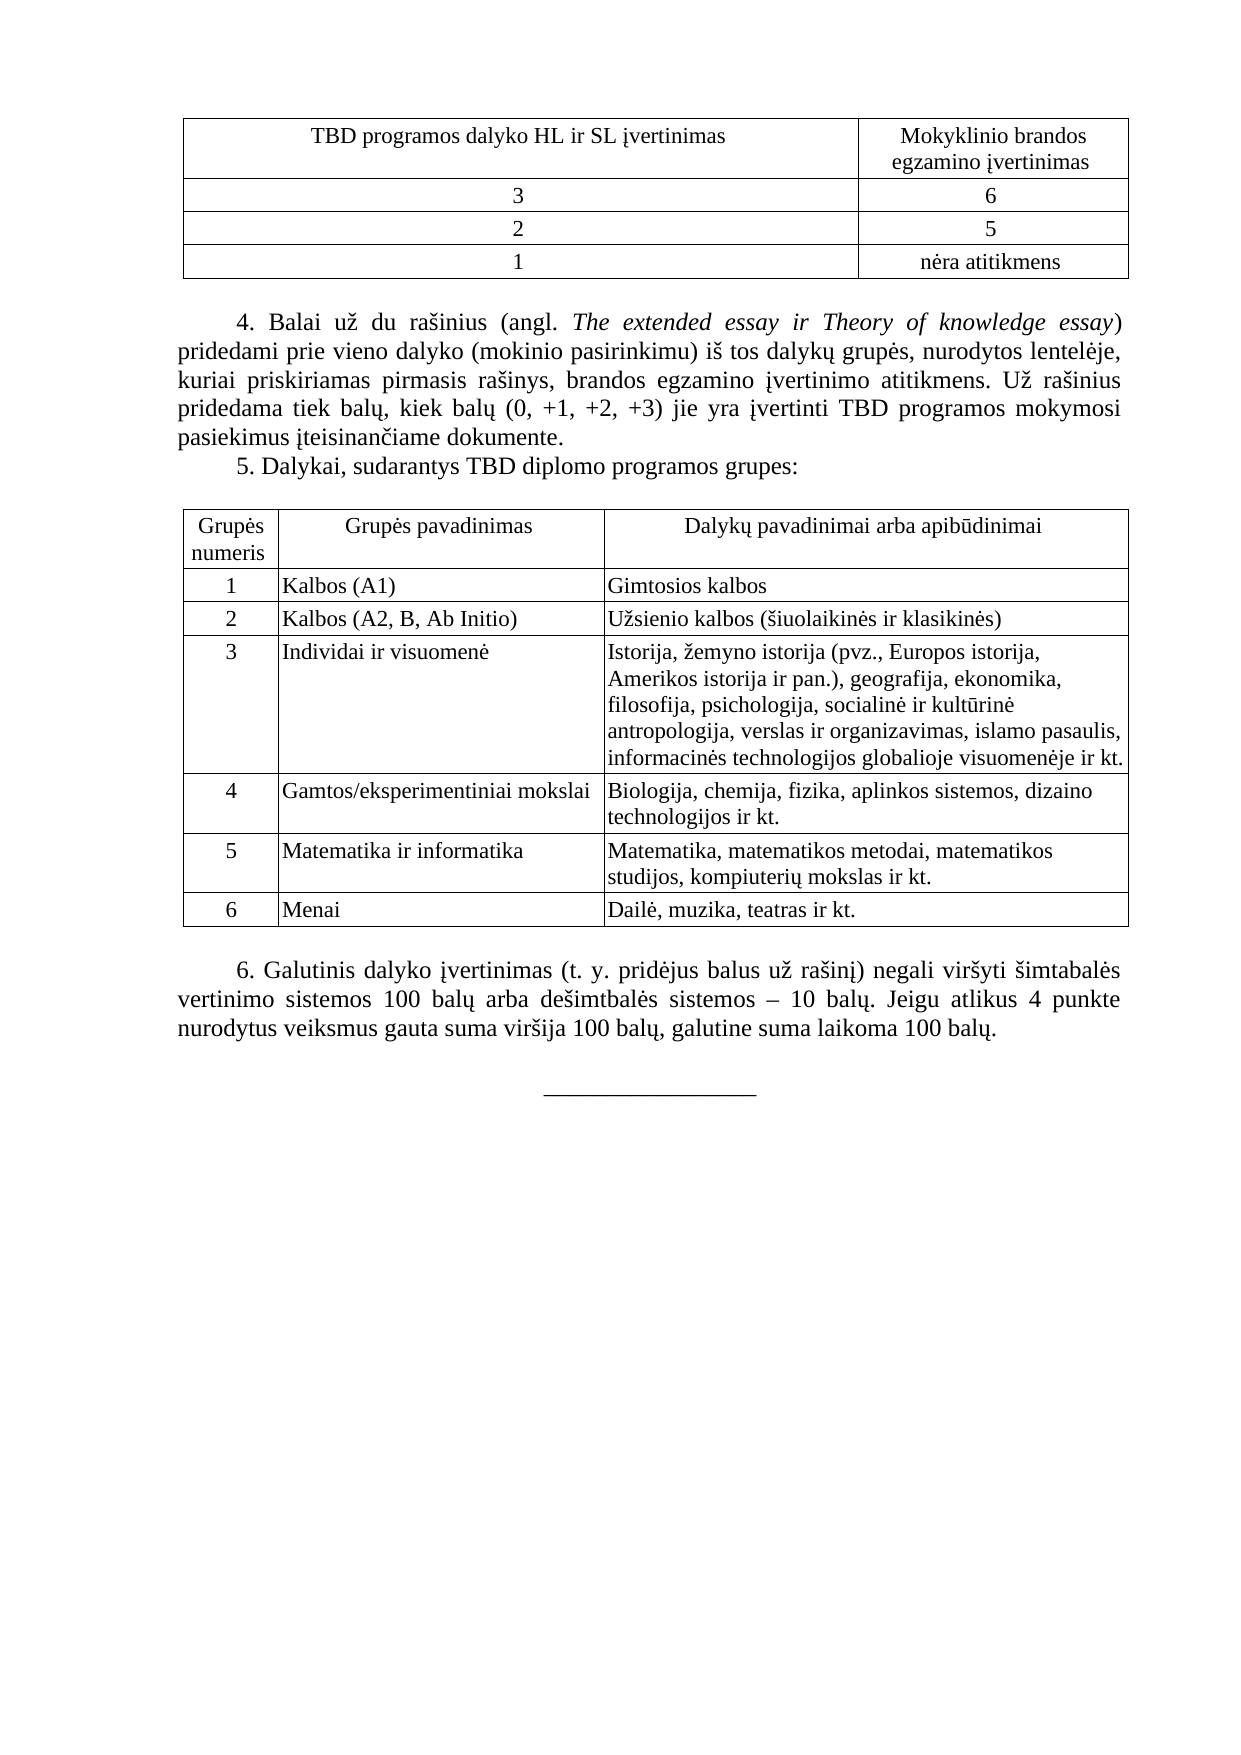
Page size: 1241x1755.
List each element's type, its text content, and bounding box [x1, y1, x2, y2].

table_header TBD programos dalyko HL ir SL įvertinimas [184, 119, 858, 178]
table_cell Matematika, matematikos metodai, matematikos studijos, kompiuterių mokslas ir kt. [605, 834, 1128, 892]
table_cell nėra atitikmens [859, 245, 1128, 277]
table_cell 5 [859, 212, 1128, 244]
table_header Mokyklinio brandos egzamino įvertinimas [859, 119, 1128, 178]
table_cell 2 [184, 602, 278, 634]
table_cell Individai ir visuomenė [279, 636, 604, 773]
table_header Grupės numeris [184, 510, 278, 568]
table_cell 6 [859, 179, 1128, 211]
table_cell Gamtos/eksperimentiniai mokslai [279, 774, 604, 833]
table_cell Biologija, chemija, fizika, aplinkos sistemos, dizaino technologijos ir kt. [605, 774, 1128, 833]
text _________________ [177, 1070, 1122, 1099]
table_cell 1 [184, 245, 858, 277]
table_cell 1 [184, 569, 278, 601]
table_cell 2 [184, 212, 858, 244]
table_cell 4 [184, 774, 278, 833]
text 5. Dalykai, sudarantys TBD diplomo programos grupes: [177, 451, 1122, 480]
table_header Dalykų pavadinimai arba apibūdinimai [605, 510, 1128, 568]
table_cell Gimtosios kalbos [605, 569, 1128, 601]
table_cell Istorija, žemyno istorija (pvz., Europos istorija, Amerikos istorija ir pan.), geografija, ekonomika, filosofija, psichologija, socialinė ir kultūrinė antropologija, verslas ir organizavimas, islamo pasaulis, informacinės technologijos globalioje visuomenėje ir kt. [605, 636, 1128, 773]
text 6. Galutinis dalyko įvertinimas (t. y. pridėjus balus už rašinį) negali viršyti šimtabalės vertinimo sistemos 100 balų arba dešimtbalės sistemos – 10 balų. Jeigu atlikus 4 punkte nurodytus veiksmus gauta suma viršija 100 balų, galutine suma laikoma 100 balų. [177, 955, 1122, 1042]
table_cell Kalbos (A1) [279, 569, 604, 601]
table_cell 6 [184, 893, 278, 926]
table_cell 3 [184, 636, 278, 773]
text 4. Balai už du rašinius (angl. The extended essay ir Theory of knowledge essay) pridedami prie vieno dalyko (mokinio pasirinkimu) iš tos dalykų grupės, nurodytos lentelėje, kuriai priskiriamas pirmasis rašinys, brandos egzamino įvertinimo atitikmens. Už rašinius pridedama tiek balų, kiek balų (0, +1, +2, +3) jie yra įvertinti TBD programos mokymosi pasiekimus įteisinančiame dokumente. [177, 307, 1122, 451]
table_cell Matematika ir informatika [279, 834, 604, 892]
table_cell Dailė, muzika, teatras ir kt. [605, 893, 1128, 926]
table_cell Kalbos (A2, B, Ab Initio) [279, 602, 604, 634]
table_header Grupės pavadinimas [279, 510, 604, 568]
table_cell Menai [279, 893, 604, 926]
table_cell Užsienio kalbos (šiuolaikinės ir klasikinės) [605, 602, 1128, 634]
table_cell 5 [184, 834, 278, 892]
table_cell 3 [184, 179, 858, 211]
